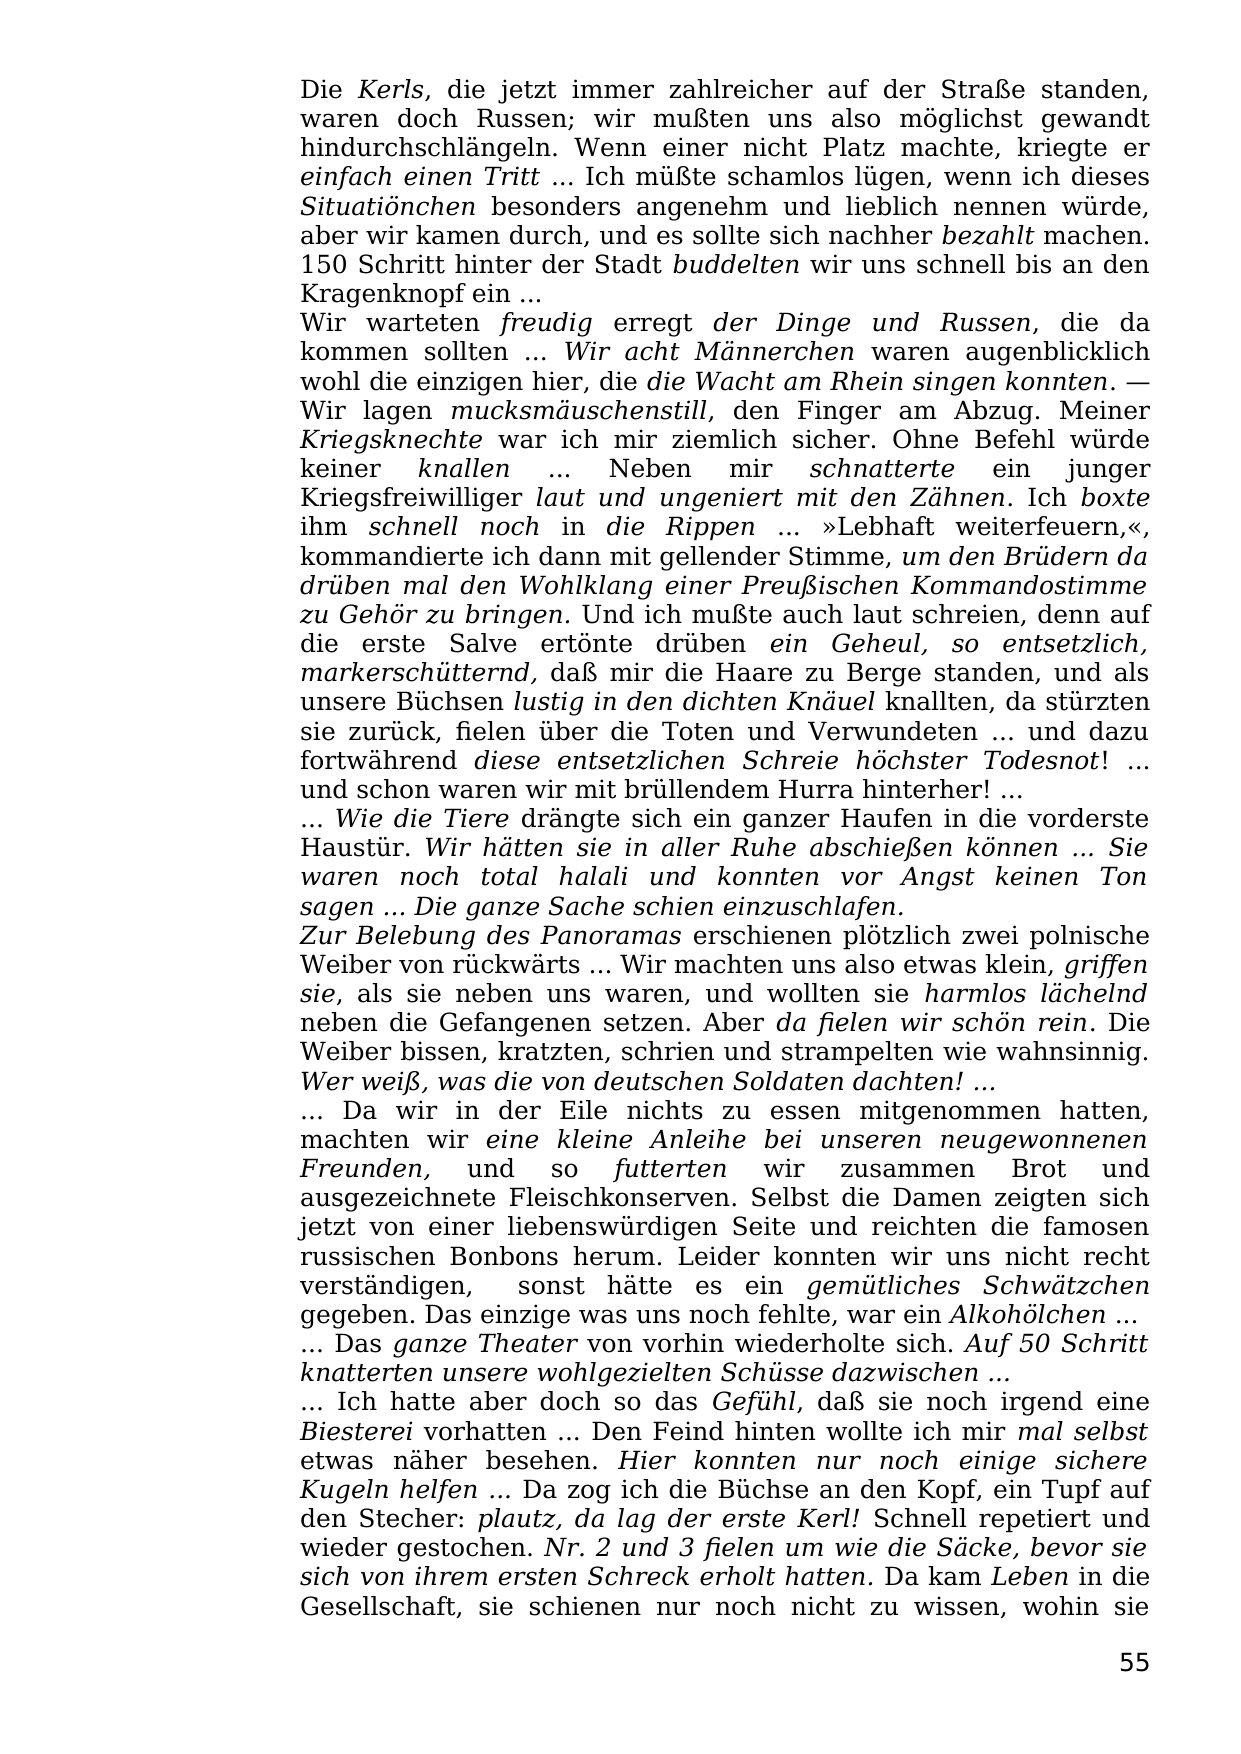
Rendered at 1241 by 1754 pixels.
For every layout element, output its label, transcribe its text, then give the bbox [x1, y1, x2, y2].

text ... Das ganze Theater von vorhin wiederholte sich. Auf 50 Schritt knatterten unsere wohlgezielten Schüsse dazwischen ... [300, 1329, 1151, 1387]
text ... Wie die Tiere drängte sich ein ganzer Haufen in die vorderste Haustür. Wir hätten sie in aller Ruhe abschießen können ... Sie waren noch total halali und konnten vor Angst keinen Ton sagen ... Die ganze Sache schien einzuschlafen. [300, 804, 1151, 921]
text ... Ich hatte aber doch so das Gefühl, daß sie noch irgend eine Biesterei vorhatten ... Den Feind hinten wollte ich mir mal selbst etwas näher besehen. Hier konnten nur noch einige sichere Kugeln helfen ... Da zog ich die Büchse an den Kopf, ein Tupf auf den Stecher: plautz, da lag der erste Kerl! Schnell repetiert und wieder gestochen. Nr. 2 und 3 fielen um wie die Säcke, bevor sie sich von ihrem ersten Schreck erholt hatten. Da kam Leben in die Gesellschaft, sie schienen nur noch nicht zu wissen, wohin sie [300, 1387, 1151, 1621]
text Die Kerls, die jetzt immer zahlreicher auf der Straße standen, waren doch Russen; wir mußten uns also möglichst gewandt hindurchschlängeln. Wenn einer nicht Platz machte, kriegte er einfach einen Tritt ... Ich müßte schamlos lügen, wenn ich dieses Situatiönchen besonders angenehm und lieblich nennen würde, aber wir kamen durch, und es sollte sich nachher bezahlt machen. 150 Schritt hinter der Stadt buddelten wir uns schnell bis an den Kragenknopf ein ... [300, 75, 1151, 308]
text ... Da wir in der Eile nichts zu essen mitgenommen hatten, machten wir eine kleine Anleihe bei unseren neugewonnenen Freunden, und so futterten wir zusammen Brot und ausgezeichnete Fleischkonserven. Selbst die Damen zeigten sich jetzt von einer liebenswürdigen Seite und reichten die famosen russischen Bonbons herum. Leider konnten wir uns nicht recht verständigen, sonst hätte es ein gemütliches Schwätzchen gegeben. Das einzige was uns noch fehlte, war ein Alkohölchen ... [300, 1096, 1151, 1329]
text Wir warteten freudig erregt der Dinge und Russen, die da kommen sollten ... Wir acht Männerchen waren augenblicklich wohl die einzigen hier, die die Wacht am Rhein singen konnten. — Wir lagen mucksmäuschenstill, den Finger am Abzug. Meiner Kriegsknechte war ich mir ziemlich sicher. Ohne Befehl würde keiner knallen ... Neben mir schnatterte ein junger Kriegsfreiwilliger laut und ungeniert mit den Zähnen. Ich boxte ihm schnell noch in die Rippen ... »Lebhaft weiterfeuern,«, kommandierte ich dann mit gellender Stimme, um den Brüdern da drüben mal den Wohlklang einer Preußischen Kommandostimme zu Gehör zu bringen. Und ich mußte auch laut schreien, denn auf die erste Salve ertönte drüben ein Geheul, so entsetzlich, markerschütternd, daß mir die Haare zu Berge standen, und als unsere Büchsen lustig in den dichten Knäuel knallten, da stürzten sie zurück, fielen über die Toten und Verwundeten ... und dazu fortwährend diese entsetzlichen Schreie höchster Todesnot! ... und schon waren wir mit brüllendem Hurra hinterher! ... [300, 308, 1151, 804]
text Zur Belebung des Panoramas erschienen plötzlich zwei polnische Weiber von rückwärts ... Wir machten uns also etwas klein, griffen sie, als sie neben uns waren, und wollten sie harmlos lächelnd neben die Gefangenen setzen. Aber da fielen wir schön rein. Die Weiber bissen, kratzten, schrien und strampelten wie wahnsinnig. Wer weiß, was die von deutschen Soldaten dachten! ... [300, 921, 1151, 1096]
